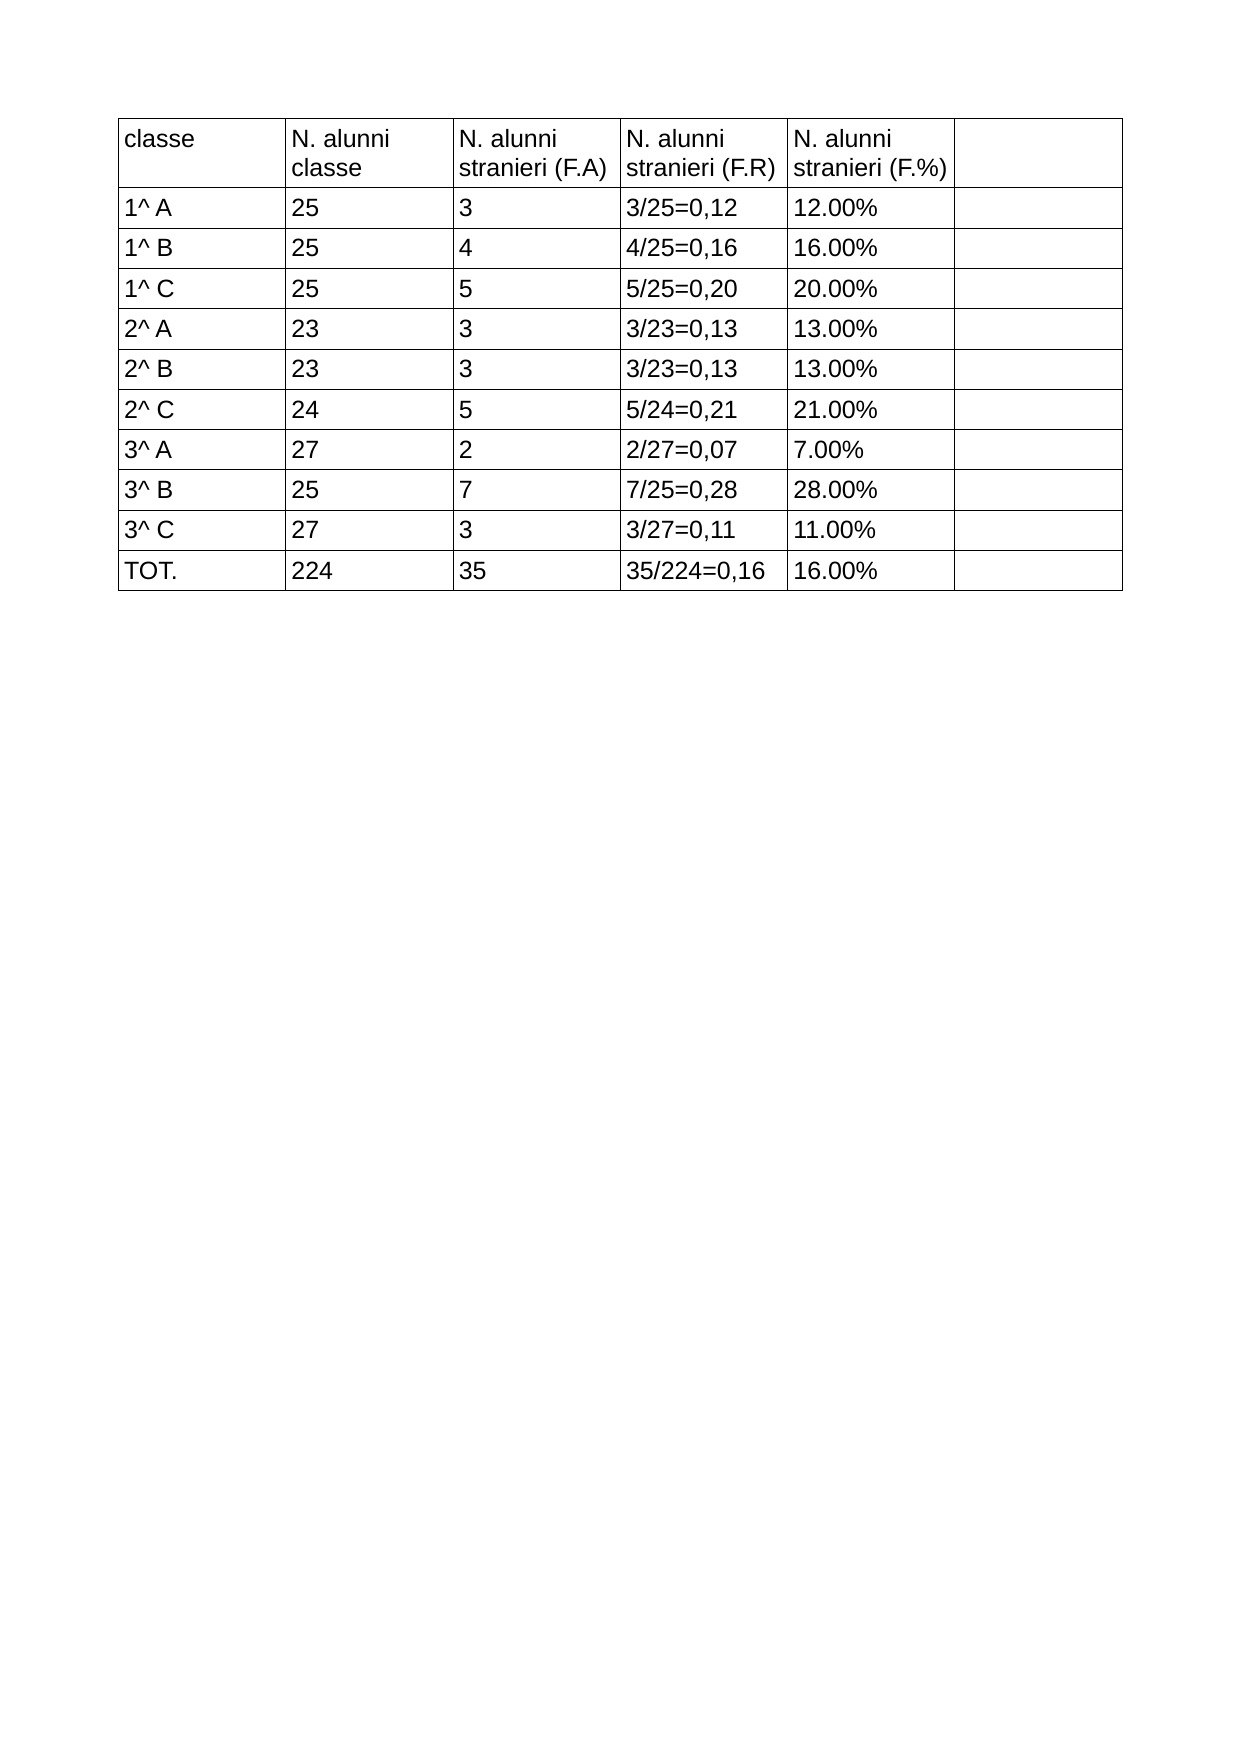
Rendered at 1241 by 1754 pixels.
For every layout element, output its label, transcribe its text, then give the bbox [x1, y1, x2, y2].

table_cell 1^ A [119, 188, 285, 227]
table_cell 13,00% [788, 350, 954, 389]
table_cell 28,00% [788, 470, 954, 510]
table_cell 2 [454, 430, 620, 469]
table_cell 27 [286, 511, 453, 550]
table_cell 3^ A [119, 430, 285, 469]
table_cell 25 [286, 269, 453, 308]
table_cell 24 [286, 390, 453, 429]
table_cell 13,00% [788, 309, 954, 348]
table_cell 3^ B [119, 470, 285, 510]
table_cell 3 [454, 309, 620, 348]
table_cell 3^ C [119, 511, 285, 550]
table_cell [955, 470, 1122, 510]
table_header N. alunni classe [286, 119, 453, 187]
table_cell 224 [286, 551, 453, 590]
table_cell 3 [454, 188, 620, 227]
table_cell 16,00% [788, 229, 954, 268]
table_cell 21,00% [788, 390, 954, 429]
table_header N. alunni stranieri (F.%) [788, 119, 954, 187]
table_cell 3/23=0,13 [621, 350, 787, 389]
table_cell 7/25=0,28 [621, 470, 787, 510]
table_cell [955, 430, 1122, 469]
table_cell 12,00% [788, 188, 954, 227]
table_cell 20,00% [788, 269, 954, 308]
table_cell 3 [454, 511, 620, 550]
table_cell 1^ C [119, 269, 285, 308]
table_cell [955, 269, 1122, 308]
table_cell [955, 511, 1122, 550]
table_cell 1^ B [119, 229, 285, 268]
table_header classe [119, 119, 285, 187]
table_cell [955, 188, 1122, 227]
table_cell 7,00% [788, 430, 954, 469]
table_cell 11,00% [788, 511, 954, 550]
table_cell 2^ B [119, 350, 285, 389]
table_cell 5 [454, 390, 620, 429]
table_header N. alunni stranieri (F.A) [454, 119, 620, 187]
table_cell 2/27=0,07 [621, 430, 787, 469]
table_cell 2^ A [119, 309, 285, 348]
table_cell 27 [286, 430, 453, 469]
table_cell TOT. [119, 551, 285, 590]
table_cell [955, 350, 1122, 389]
table_cell [955, 551, 1122, 590]
table_cell [955, 229, 1122, 268]
table_cell 3/23=0,13 [621, 309, 787, 348]
table_cell 35 [454, 551, 620, 590]
table_cell 35/224=0,16 [621, 551, 787, 590]
table_cell 2^ C [119, 390, 285, 429]
table_header [955, 119, 1122, 187]
table_cell 25 [286, 229, 453, 268]
table_header N. alunni stranieri (F.R) [621, 119, 787, 187]
table_cell 7 [454, 470, 620, 510]
table_cell 3 [454, 350, 620, 389]
table_cell 4/25=0,16 [621, 229, 787, 268]
table_cell 23 [286, 350, 453, 389]
table_cell 3/25=0,12 [621, 188, 787, 227]
table_cell 3/27=0,11 [621, 511, 787, 550]
table_cell 5/24=0,21 [621, 390, 787, 429]
table_cell [955, 309, 1122, 348]
table_cell 25 [286, 470, 453, 510]
table_cell [955, 390, 1122, 429]
table_cell 16,00% [788, 551, 954, 590]
table_cell 5 [454, 269, 620, 308]
table_cell 25 [286, 188, 453, 227]
table_cell 4 [454, 229, 620, 268]
table_cell 23 [286, 309, 453, 348]
table_cell 5/25=0,20 [621, 269, 787, 308]
